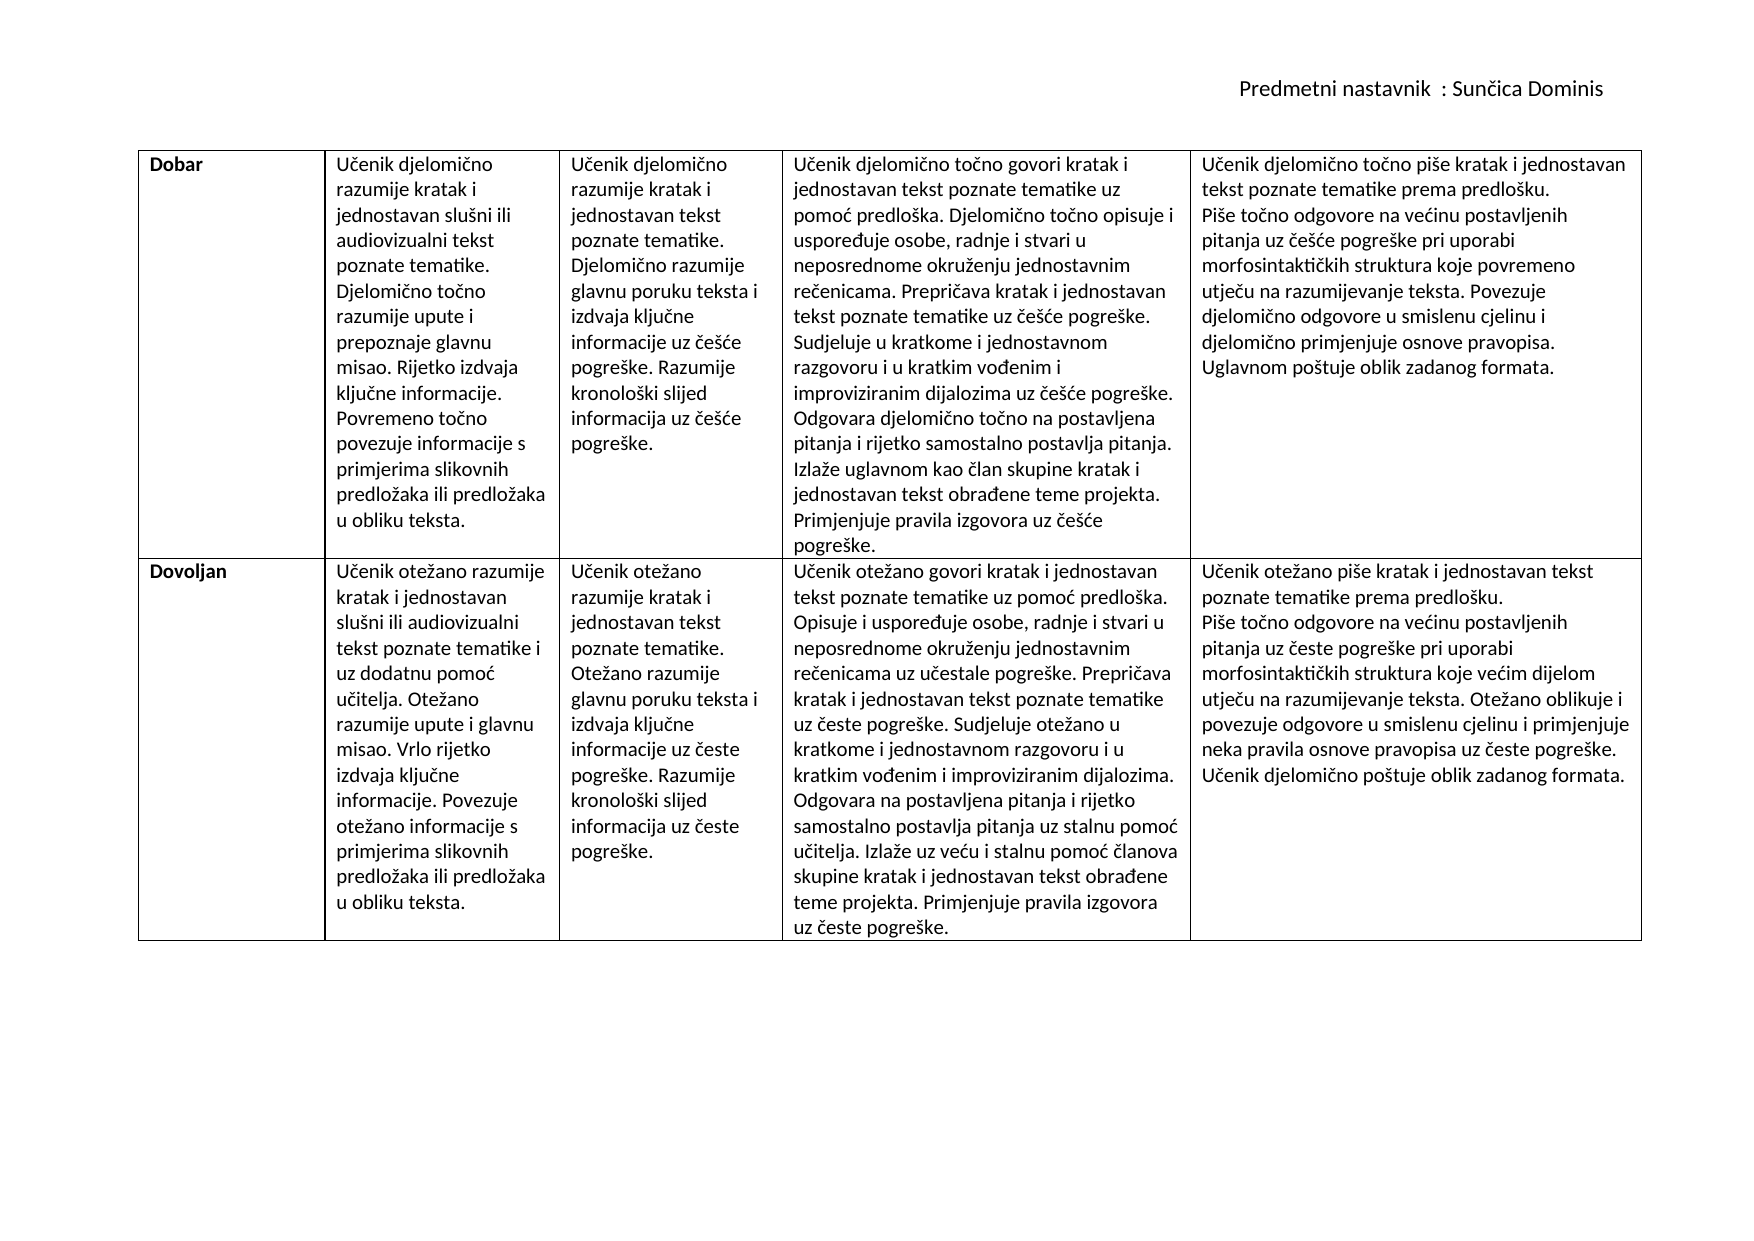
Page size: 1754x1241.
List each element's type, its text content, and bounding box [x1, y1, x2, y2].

table_cell Učenik djelomično točno piše kratak i jednostavan tekst poznate tematike prema predlošku. Piše točno odgovore na većinu postavljenih pitanja uz češće pogreške pri uporabi morfosintaktičkih struktura koje povremeno utječu na razumijevanje teksta. Povezuje djelomično odgovore u smislenu cjelinu i djelomično primjenjuje osnove pravopisa. Uglavnom poštuje oblik zadanog formata. [1191, 151, 1641, 558]
table_cell Učenik otežano razumije kratak i jednostavan tekst poznate tematike. Otežano razumije glavnu poruku teksta i izdvaja ključne informacije uz česte pogreške. Razumije kronološki slijed informacija uz česte pogreške. [560, 559, 782, 940]
table_cell Dovoljan [139, 559, 324, 940]
table_cell Učenik otežano govori kratak i jednostavan tekst poznate tematike uz pomoć predloška. Opisuje i uspoređuje osobe, radnje i stvari u neposrednome okruženju jednostavnim rečenicama uz učestale pogreške. Prepričava kratak i jednostavan tekst poznate tematike uz česte pogreške. Sudjeluje otežano u kratkome i jednostavnom razgovoru i u kratkim vođenim i improviziranim dijalozima. Odgovara na postavljena pitanja i rijetko samostalno postavlja pitanja uz stalnu pomoć učitelja. Izlaže uz veću i stalnu pomoć članova skupine kratak i jednostavan tekst obrađene teme projekta. Primjenjuje pravila izgovora uz česte pogreške. [783, 559, 1190, 940]
table_cell Dobar [139, 151, 324, 558]
table_cell Učenik otežano razumije kratak i jednostavan slušni ili audiovizualni tekst poznate tematike i uz dodatnu pomoć učitelja. Otežano razumije upute i glavnu misao. Vrlo rijetko izdvaja ključne informacije. Povezuje otežano informacije s primjerima slikovnih predložaka ili predložaka u obliku teksta. [326, 559, 559, 940]
table_cell Učenik djelomično razumije kratak i jednostavan tekst poznate tematike. Djelomično razumije glavnu poruku teksta i izdvaja ključne informacije uz češće pogreške. Razumije kronološki slijed informacija uz češće pogreške. [560, 151, 782, 558]
table_cell Učenik otežano piše kratak i jednostavan tekst poznate tematike prema predlošku. Piše točno odgovore na većinu postavljenih pitanja uz česte pogreške pri uporabi morfosintaktičkih struktura koje većim dijelom utječu na razumijevanje teksta. Otežano oblikuje i povezuje odgovore u smislenu cjelinu i primjenjuje neka pravila osnove pravopisa uz česte pogreške. Učenik djelomično poštuje oblik zadanog formata. [1191, 559, 1641, 940]
table_cell Učenik djelomično točno govori kratak i jednostavan tekst poznate tematike uz pomoć predloška. Djelomično točno opisuje i uspoređuje osobe, radnje i stvari u neposrednome okruženju jednostavnim rečenicama. Prepričava kratak i jednostavan tekst poznate tematike uz češće pogreške. Sudjeluje u kratkome i jednostavnom razgovoru i u kratkim vođenim i improviziranim dijalozima uz češće pogreške. Odgovara djelomično točno na postavljena pitanja i rijetko samostalno postavlja pitanja. Izlaže uglavnom kao član skupine kratak i jednostavan tekst obrađene teme projekta. Primjenjuje pravila izgovora uz češće pogreške. [783, 151, 1190, 558]
table_cell Učenik djelomično razumije kratak i jednostavan slušni ili audiovizualni tekst poznate tematike. Djelomično točno razumije upute i prepoznaje glavnu misao. Rijetko izdvaja ključne informacije. Povremeno točno povezuje informacije s primjerima slikovnih predložaka ili predložaka u obliku teksta. [326, 151, 559, 558]
